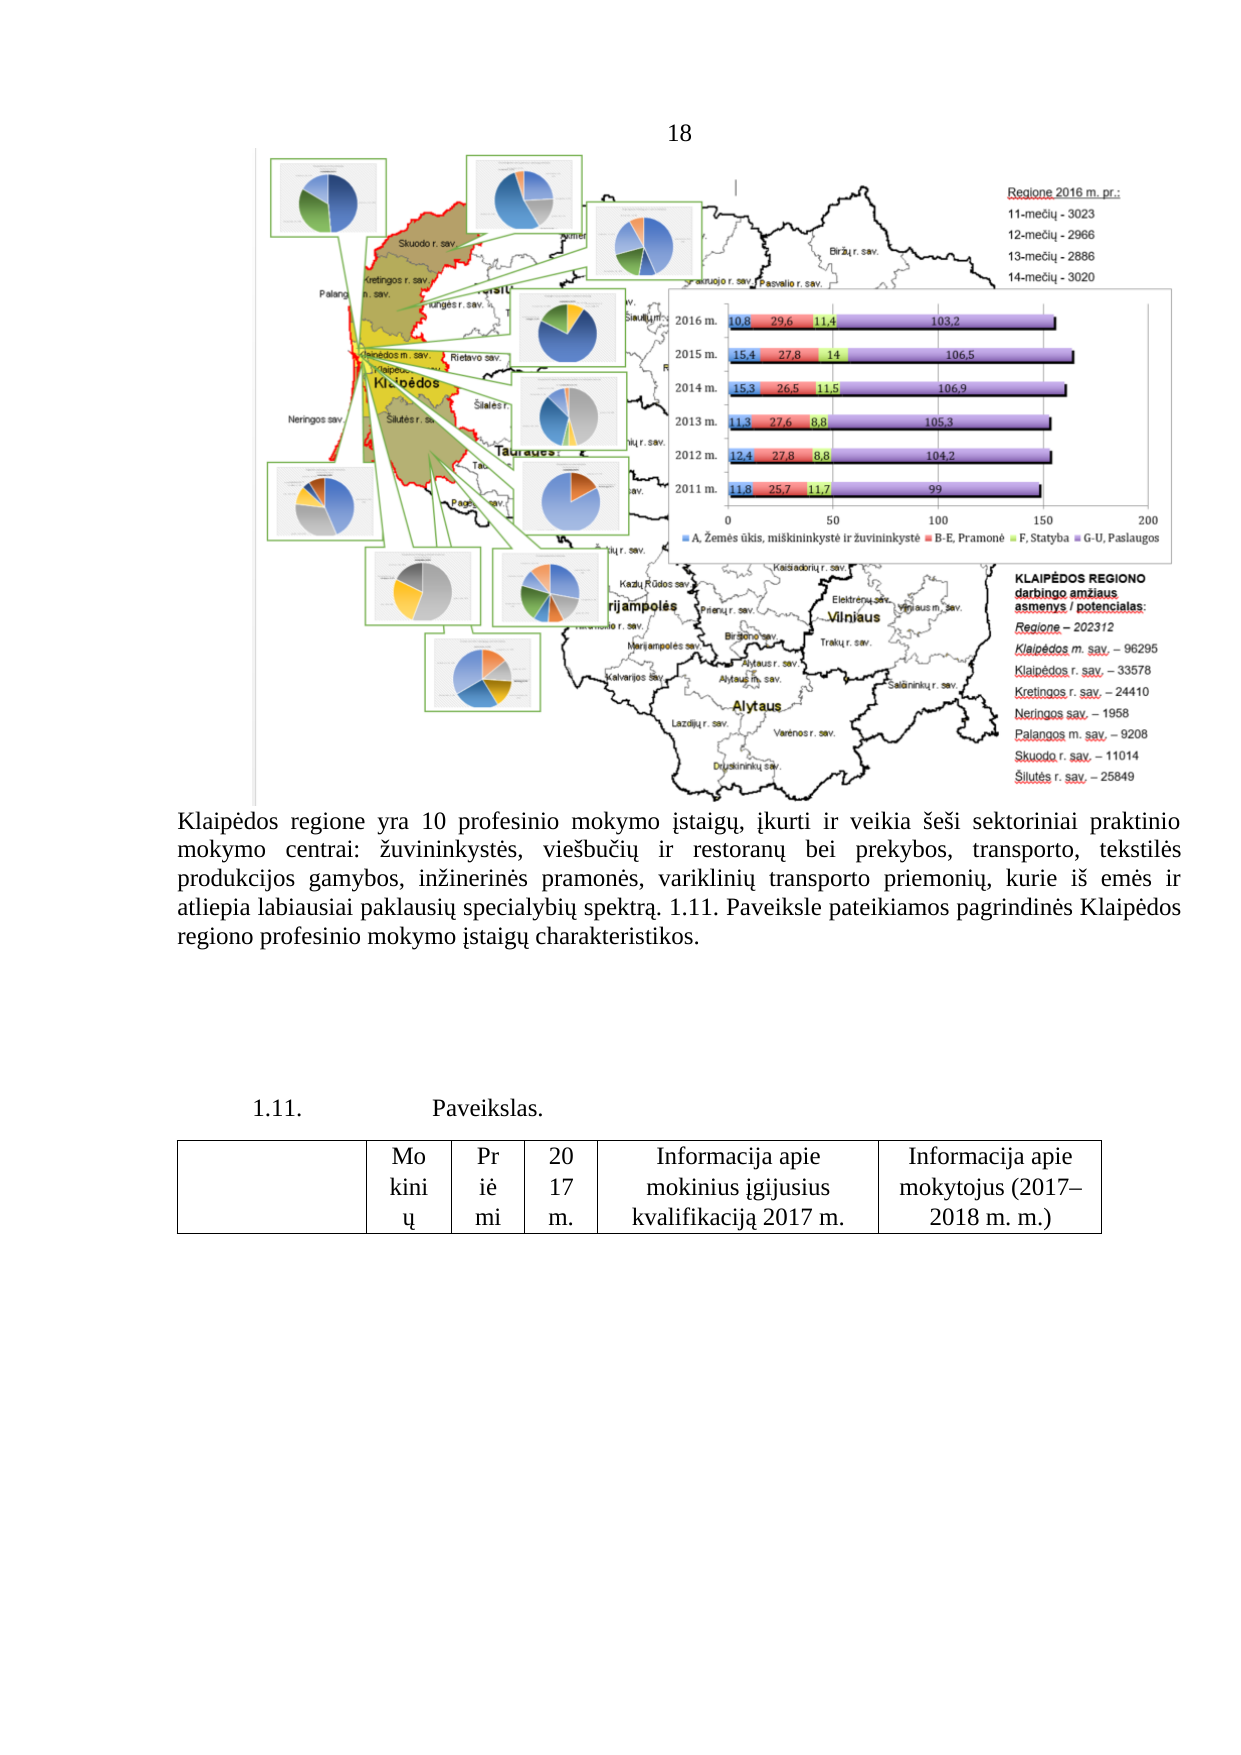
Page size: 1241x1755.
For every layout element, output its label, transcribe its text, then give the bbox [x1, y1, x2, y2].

table_header Priėmi [452, 1141, 524, 1232]
table_header [178, 1141, 366, 1232]
text Klaipėdos regione yra 10 profesinio mokymo įstaigų, įkurti ir veikia šeši sektoriniai praktinio mokymo centrai: žuvininkystės, viešbučių ir restoranų bei prekybos, transporto, tekstilės produkcijos gamybos, inžinerinės pramonės, variklinių transporto priemonių, kurie iš emės ir atliepia labiausiai paklausių specialybių spektrą. 1.11. Paveiksle pateikiamos pagrindinės Klaipėdos regiono profesinio mokymo įstaigų charakteristikos. [177, 148, 1182, 949]
table_header Informacija apie mokytojus (2017–2018 m. m.) [879, 1141, 1101, 1232]
table_header 2017 m. [525, 1141, 597, 1232]
table_header Informacija apie mokinius įgijusius kvalifikaciją 2017 m. [598, 1141, 878, 1232]
table_header Mokinių [367, 1141, 451, 1232]
text 1.11. Paveikslas. [252, 1093, 1182, 1122]
